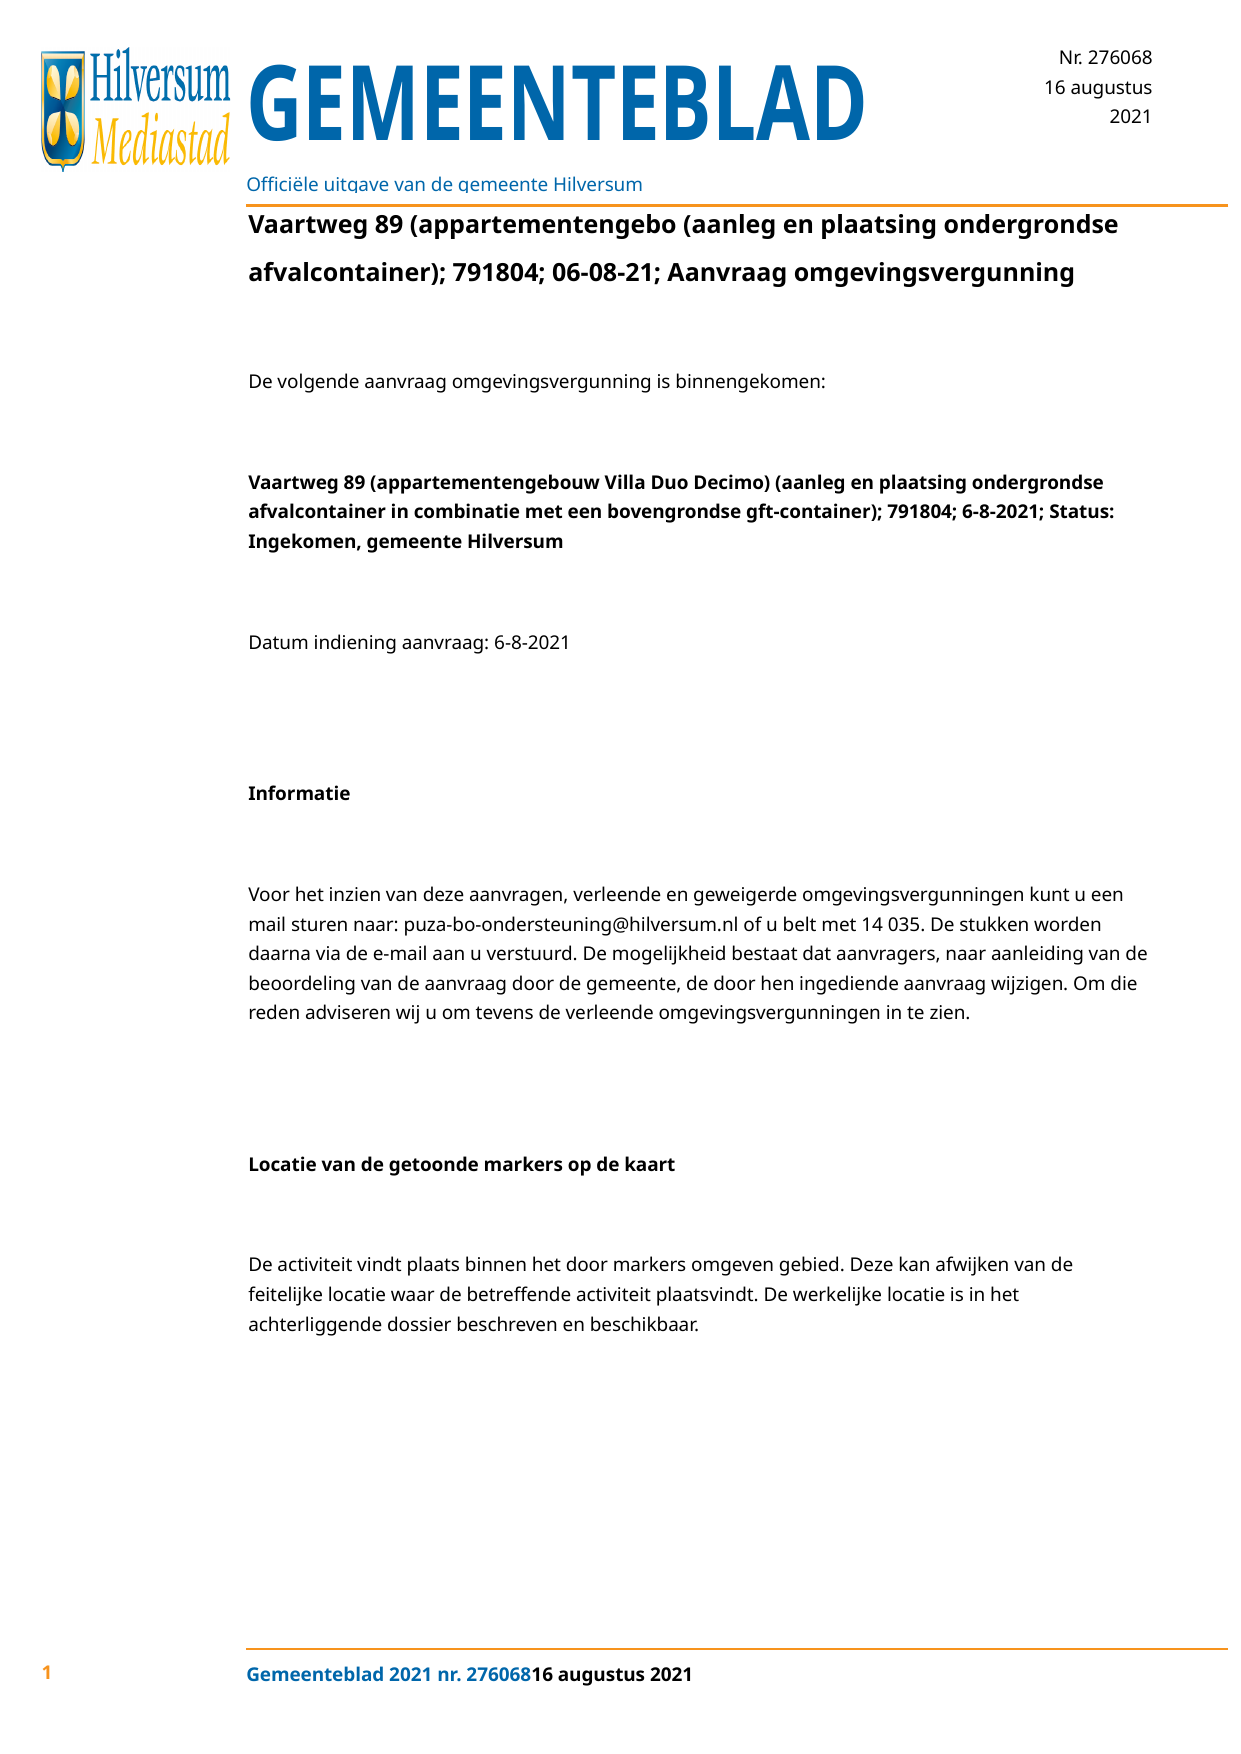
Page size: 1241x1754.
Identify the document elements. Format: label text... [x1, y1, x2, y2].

text Voor het inzien van deze aanvragen, verleende en geweigerde omgevingsvergunningen kunt u een mail sturen naar: puza-bo-ondersteuning@hilversum.nl of u belt met 14 035. De stukken worden daarna via de e-mail aan u verstuurd. De mogelijkheid bestaat dat aanvragers, naar aanleiding van de beoordeling van de aanvraag door de gemeente, de door hen ingediende aanvraag wijzigen. Om die reden adviseren wij u om tevens de verleende omgevingsvergunningen in te zien. [248, 881, 1152, 1025]
text De activiteit vindt plaats binnen het door markers omgeven gebied. Deze kan afwijken van de feitelijke locatie waar de betreffende activiteit plaatsvindt. De werkelijke locatie is in het achterliggende dossier beschreven en beschikbaar. [248, 1252, 1152, 1337]
text Informatie [248, 780, 1152, 806]
text Locatie van de getoonde markers op de kaart [248, 1151, 1152, 1177]
picture [41, 47, 231, 172]
text De volgende aanvraag omgevingsvergunning is binnengekomen: [248, 368, 1152, 394]
text Datum indiening aanvraag: 6-8-2021 [248, 629, 1152, 655]
text Vaartweg 89 (appartementengebo (aanleg en plaatsing ondergrondse afvalcontainer); 791804; 06-08-21; Aanvraag omgevingsvergunning [248, 207, 1152, 288]
text Vaartweg 89 (appartementengebouw Villa Duo Decimo) (aanleg en plaatsing ondergrondse afvalcontainer in combinatie met een bovengrondse gft-container); 791804; 6-8-2021; Status: Ingekomen, gemeente Hilversum [248, 469, 1152, 554]
